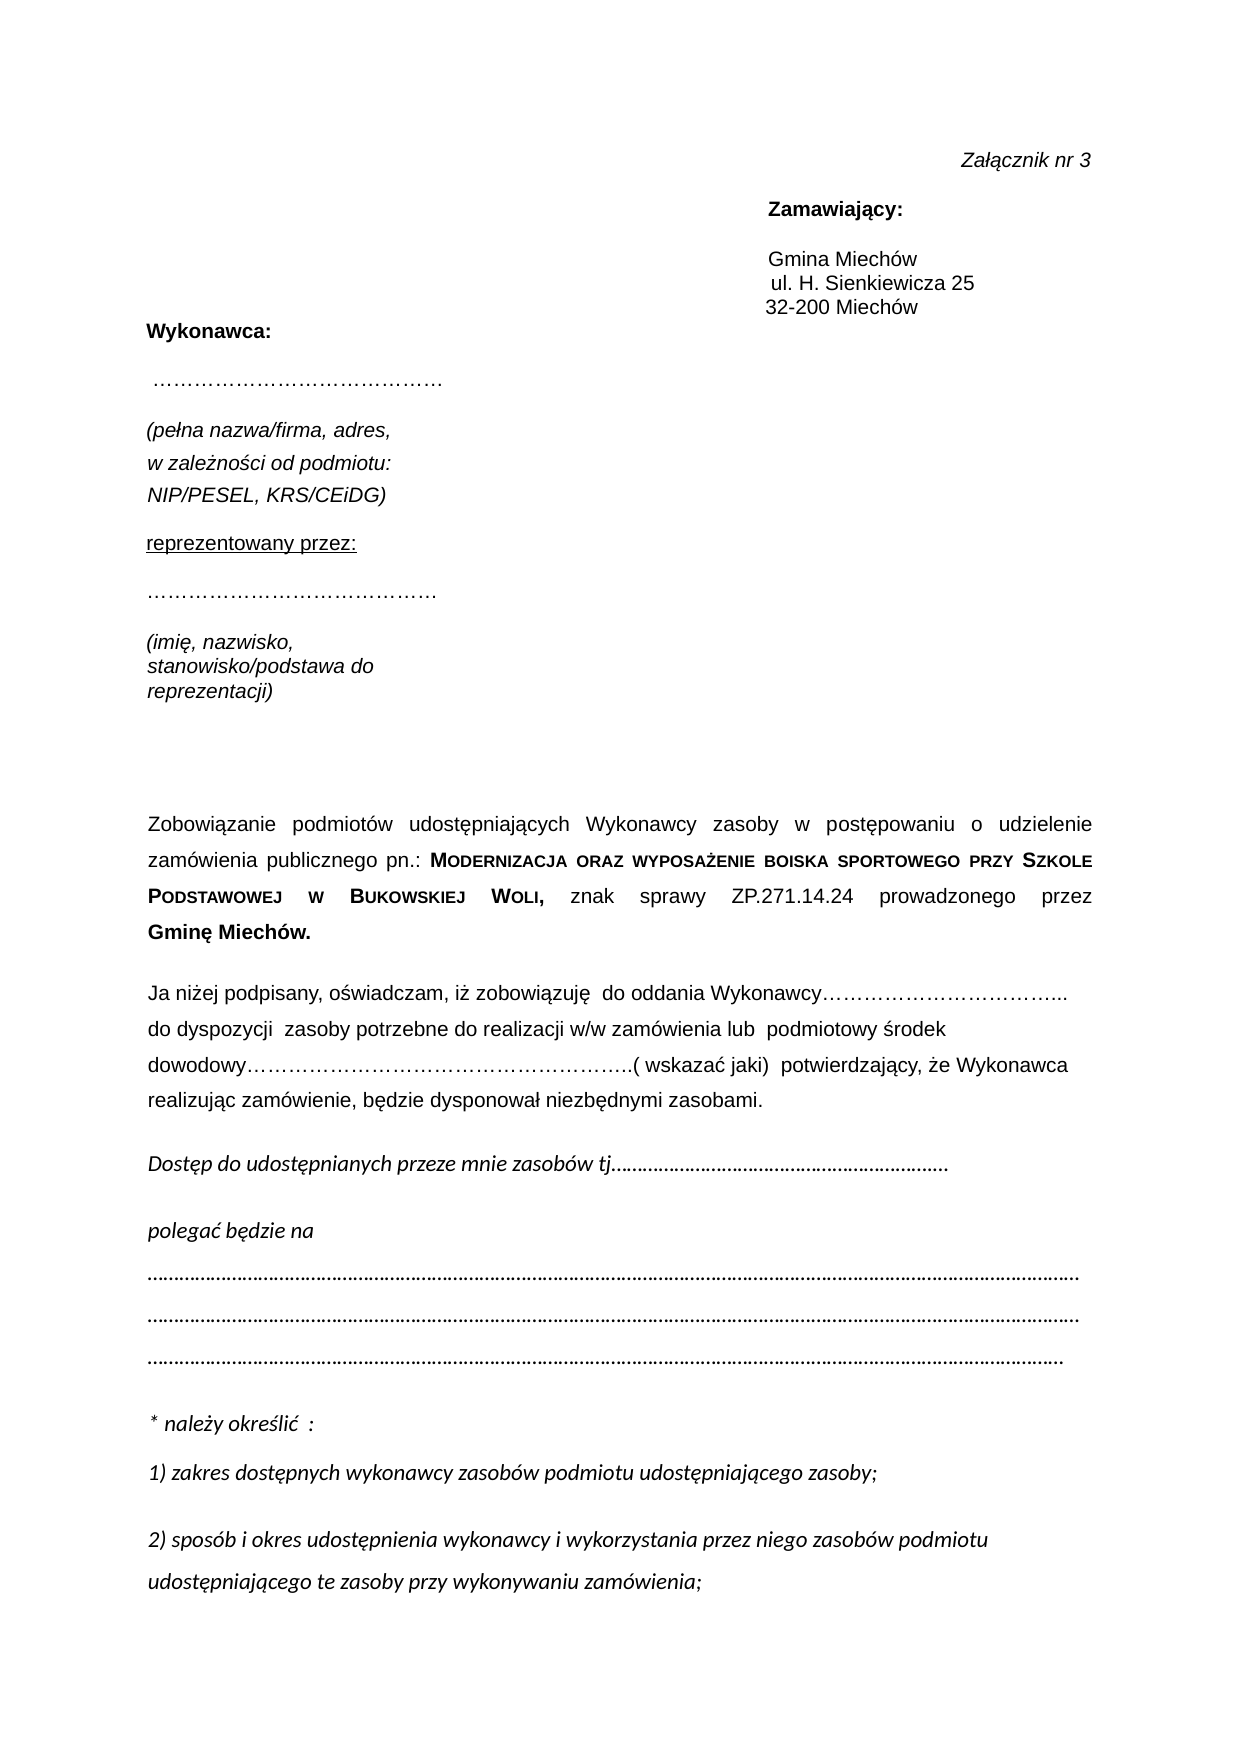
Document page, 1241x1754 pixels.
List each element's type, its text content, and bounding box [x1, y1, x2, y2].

text ul. H. Sienkiewicza 25 [146, 271, 1093, 295]
list 1) zakres dostępnych wykonawcy zasobów podmiotu udostępniającego zasoby; [148, 1458, 1093, 1486]
text …………………………………… [146, 579, 761, 603]
list Dostęp do udostępnianych przeze mnie zasobów tj…………………………………………………….… [148, 1149, 1093, 1177]
text Wykonawca: [146, 319, 1093, 343]
list 2) sposób i okres udostępnienia wykonawcy i wykorzystania przez niego zasobów podmiotu udostępniającego te zasoby przy wykonywaniu zamówienia; [148, 1525, 1093, 1595]
text …………………………………… [146, 367, 761, 391]
list …………………………………………………………………………………………………………………………………………………………………………………………………………………………………………………………………………………………………………………………………………………………………………………………………………………………………………………………………………………… [148, 1258, 1093, 1370]
list polegać będzie na [148, 1216, 1093, 1244]
text reprezentowany przez: [146, 531, 467, 554]
text Gmina Miechów [768, 247, 1093, 271]
list * należy określić : [148, 1409, 1093, 1437]
text Zobowiązanie podmiotów udostępniających Wykonawcy zasoby w postępowaniu o udzielenie zamówienia publicznego pn.: Modernizacja oraz wyposażenie boiska sportowego przy Szkole Podstawowej w Bukowskiej Woli, znak sprawy ZP.271.14.24 prowadzonego przez Gminę Miechów. [148, 812, 1093, 943]
text 32-200 Miechów [146, 295, 1093, 319]
text (imię, nazwisko, stanowisko/podstawa do reprezentacji) [146, 630, 467, 702]
text Ja niżej podpisany, oświadczam, iż zobowiązuję do oddania Wykonawcy……………………………... do dyspozycji zasoby potrzebne do realizacji w/w zamówienia lub podmiotowy środek dowodowy………………………………………………..( wskazać jaki) potwierdzający, że Wykonawca realizując zamówienie, będzie dysponował niezbędnymi zasobami. [148, 981, 1093, 1112]
text Zamawiający: [768, 197, 1093, 221]
text Załącznik nr 3 [768, 148, 1093, 172]
text (pełna nazwa/firma, adres, w zależności od podmiotu: NIP/PESEL, KRS/CEiDG) [146, 418, 467, 507]
